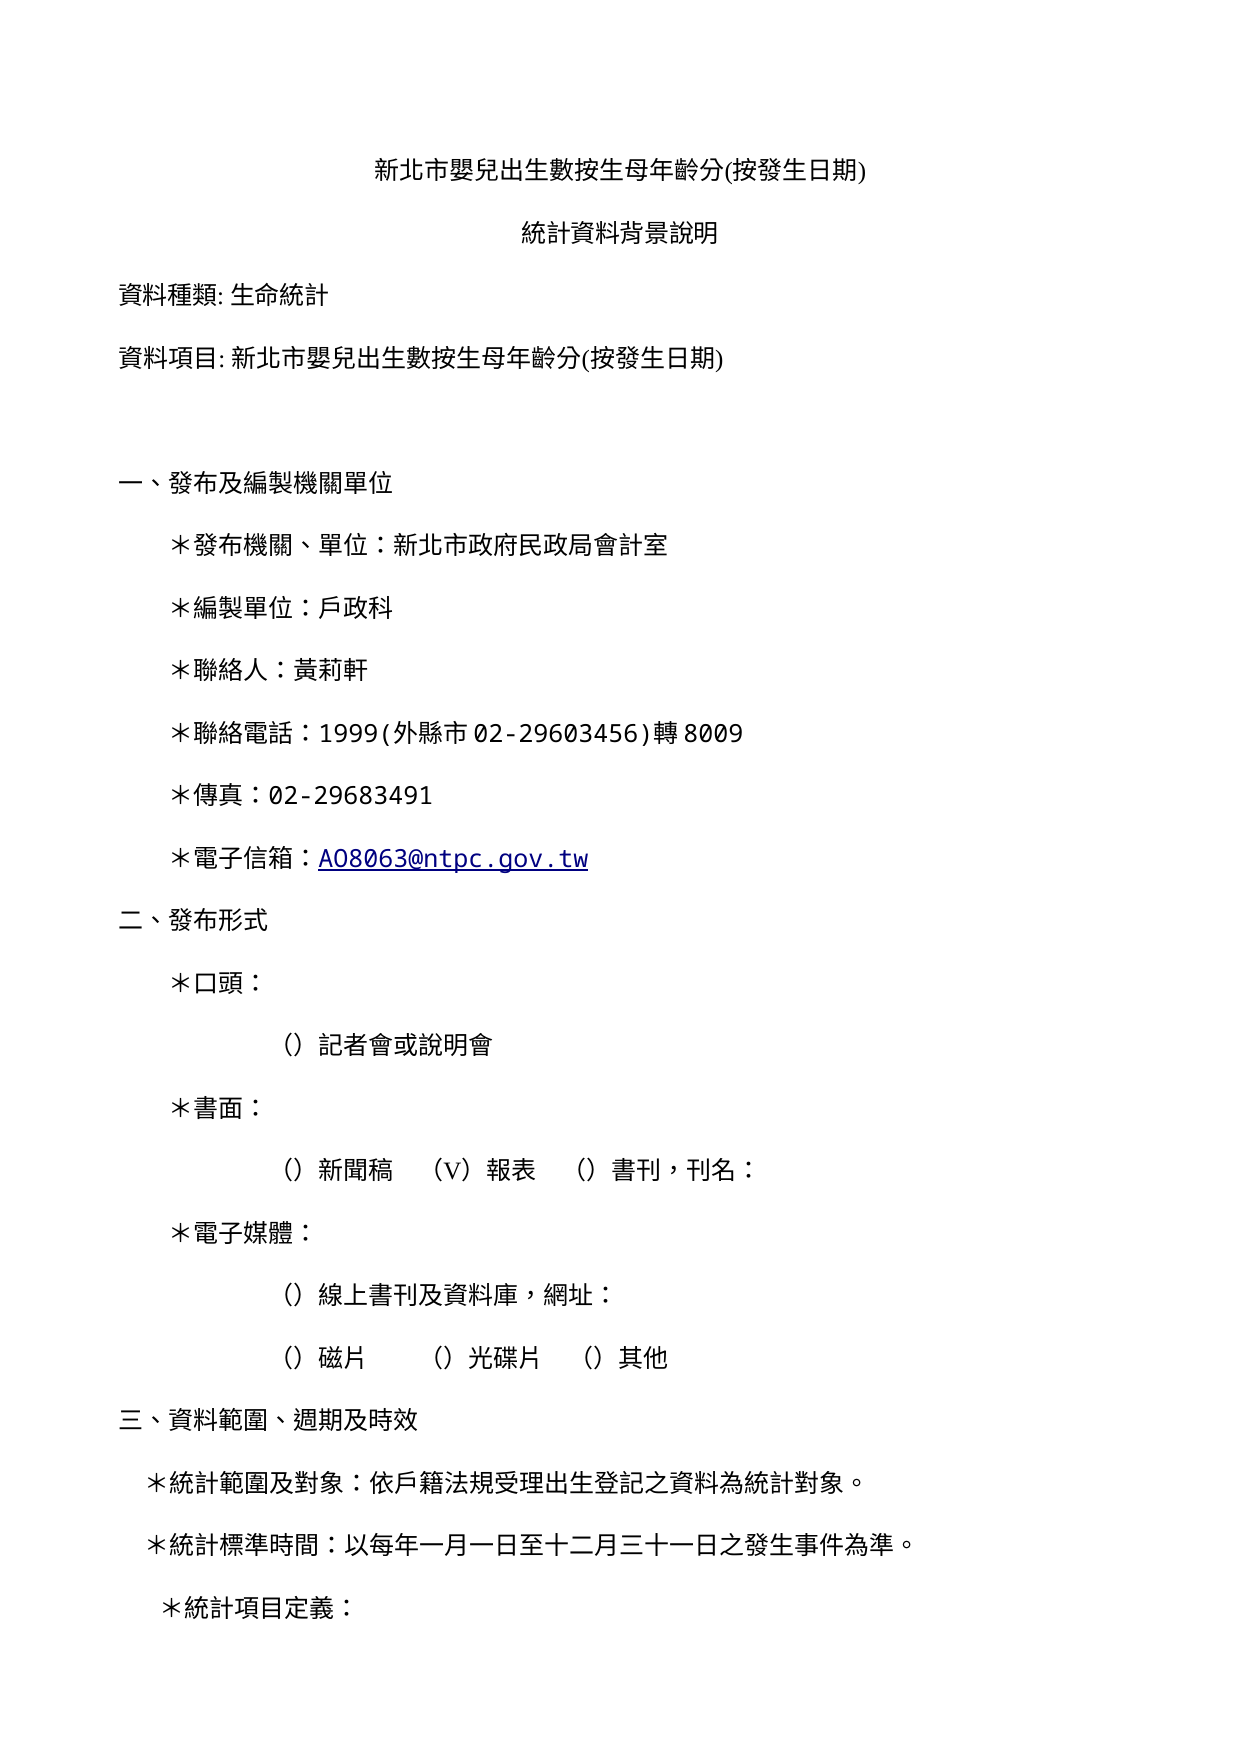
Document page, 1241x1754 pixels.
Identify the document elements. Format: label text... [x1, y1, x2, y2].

text ＊統計項目定義： [153, 1564, 1122, 1627]
text （）記者會或說明會 [268, 1002, 1122, 1064]
text ＊統計標準時間：以每年一月一日至十二月三十一日之發生事件為準。 [118, 1502, 1122, 1564]
text ＊電子媒體： [168, 1189, 1122, 1252]
text 一、發布及編製機關單位 [118, 439, 1122, 502]
text ＊口頭： [168, 939, 1084, 1002]
text （）磁片 （）光碟片 （）其他 [268, 1314, 1122, 1377]
text ＊傳真：02-29683491 [118, 752, 1122, 814]
text （）線上書刊及資料庫，網址： [268, 1252, 1122, 1314]
text ＊聯絡電話：1999(外縣市02-29603456)轉8009 [118, 689, 1122, 752]
text ＊聯絡人：黃莉軒 [118, 627, 1122, 689]
text 二、發布形式 [118, 877, 1122, 939]
text ＊編製單位：戶政科 [168, 564, 1122, 627]
text ＊書面： [168, 1064, 1122, 1127]
text ＊電子信箱：AO8063@ntpc.gov.tw [118, 814, 1122, 877]
text 新北市嬰兒出生數按生母年齡分(按發生日期) [118, 127, 1122, 189]
text （）新聞稿 （V）報表 （）書刊，刊名： [268, 1127, 1122, 1189]
text 統計資料背景說明 [118, 189, 1122, 252]
text ＊發布機關、單位：新北市政府民政局會計室 [168, 502, 1122, 564]
text 資料項目: 新北市嬰兒出生數按生母年齡分(按發生日期) [118, 314, 1122, 377]
text ＊統計範圍及對象：依戶籍法規受理出生登記之資料為統計對象。 [118, 1439, 1122, 1502]
text 三、資料範圍、週期及時效 [118, 1377, 1122, 1439]
text 資料種類: 生命統計 [118, 252, 1122, 314]
